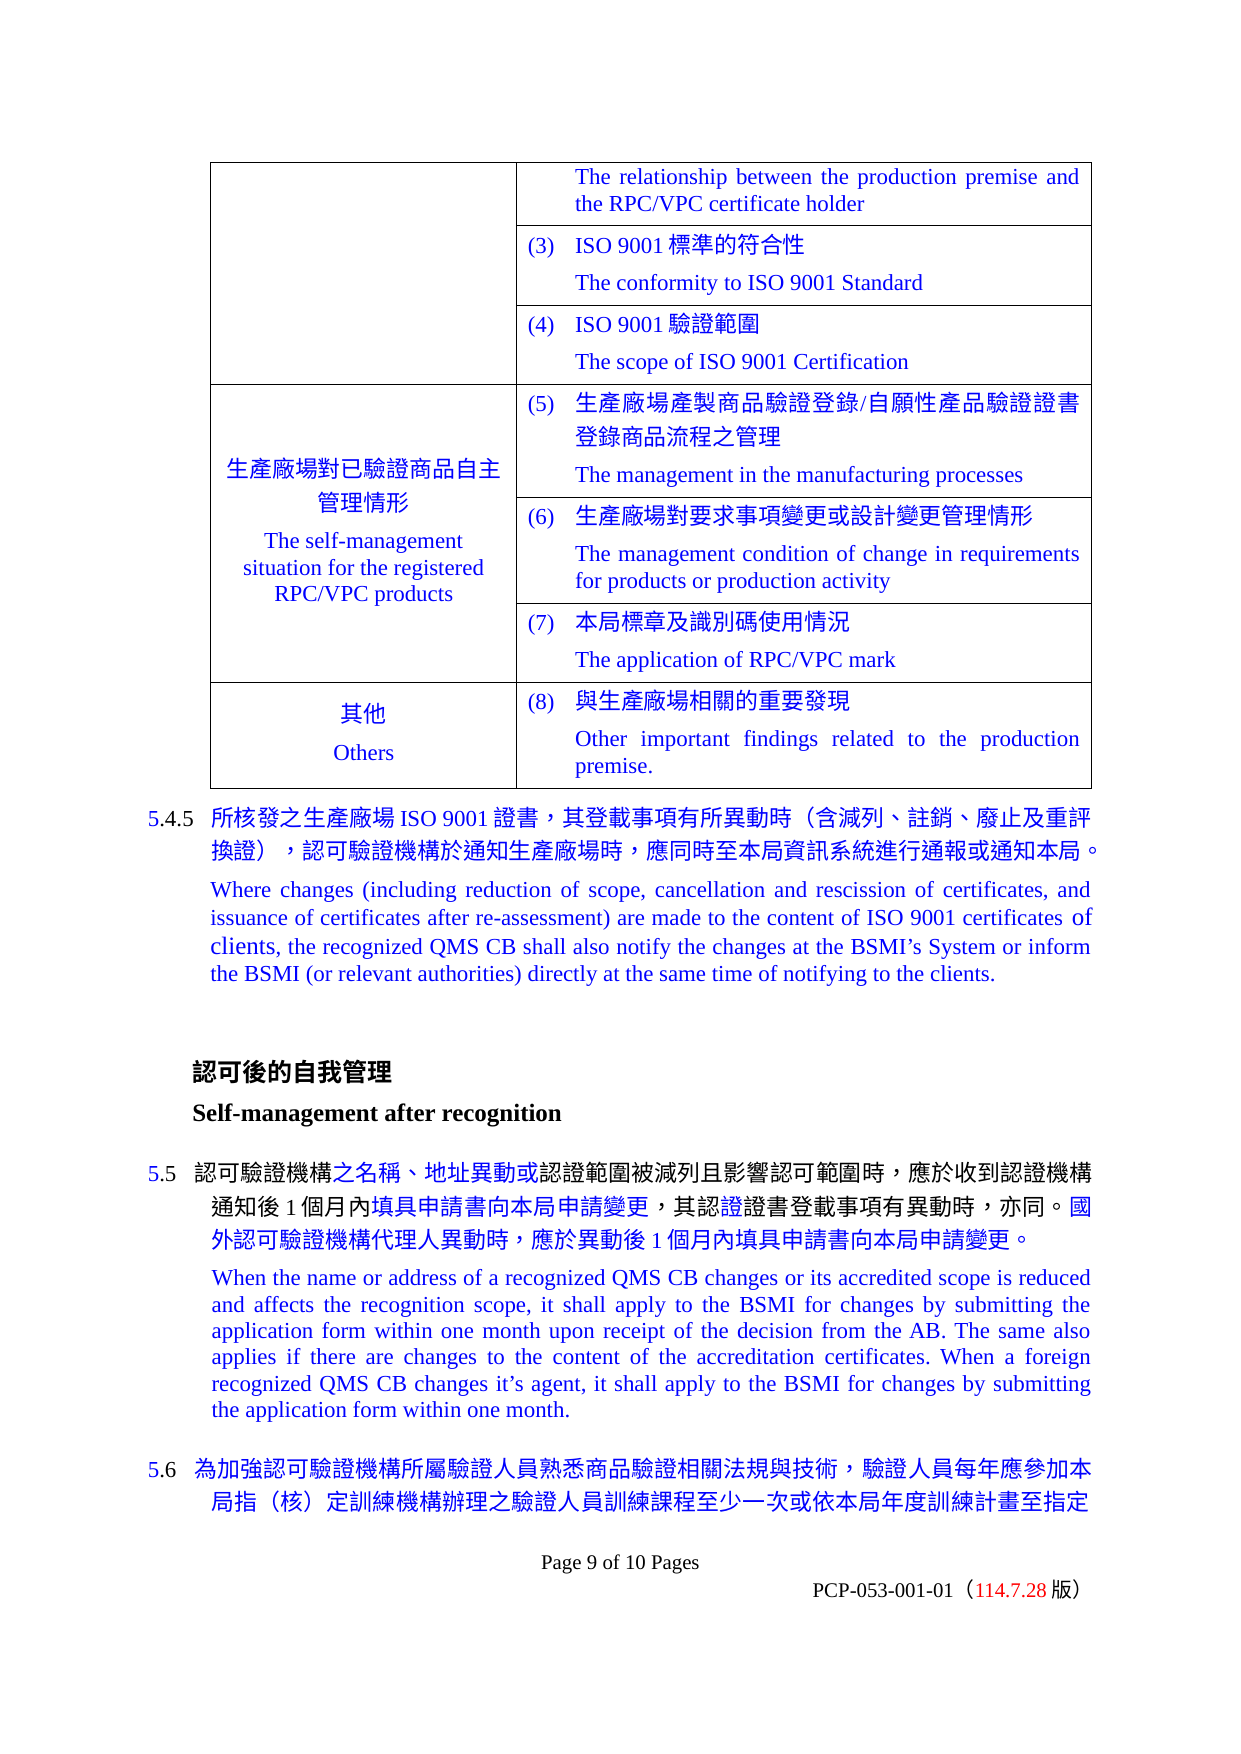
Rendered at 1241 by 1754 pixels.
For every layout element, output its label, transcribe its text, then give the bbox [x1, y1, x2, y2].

table_cell [211, 163, 516, 384]
table_cell ISO 9001驗證範圍 The scope of ISO 9001 Certification [517, 306, 1091, 384]
table_cell 與生產廠場相關的重要發現 Other important findings related to the production premise. [517, 683, 1091, 788]
table_cell 本局標章及識別碼使用情況 The application of RPC/VPC mark [517, 604, 1091, 682]
table_cell 生產廠場對要求事項變更或設計變更管理情形 The management condition of change in requirements for products or production activity [517, 498, 1091, 602]
table_cell 其他 Others [211, 683, 516, 788]
table_cell 生產廠場對已驗證商品自主管理情形 The self-management situation for the registered RPC/VPC products [211, 385, 516, 682]
table_cell 生產廠場產製商品驗證登錄/自願性產品驗證證書登錄商品流程之管理 The management in the manufacturing processes [517, 385, 1091, 497]
text 5.4.5 所核發之生產廠場ISO 9001證書，其登載事項有所異動時（含減列、註銷、廢止及重評換證），認可驗證機構於通知生產廠場時，應同時至本局資訊系統進行通報或通知本局。 [148, 800, 1092, 866]
text Where changes (including reduction of scope, cancellation and rescission of certificates, and issuance of certificates after re-assessment) are made to the content of ISO 9001 certificates of clients, the recognized QMS CB shall also notify the changes at the BSMI’s System or inform the BSMI (or relevant authorities) directly at the same time of notifying to the clients. [210, 876, 1092, 986]
table_cell The relationship between the production premise and the RPC/VPC certificate holder [517, 163, 1091, 225]
text When the name or address of a recognized QMS CB changes or its accredited scope is reduced and affects the recognition scope, it shall apply to the BSMI for changes by submitting the application form within one month upon receipt of the decision from the AB. The same also applies if there are changes to the content of the accreditation certificates. When a foreign recognized QMS CB changes it’s agent, it shall apply to the BSMI for changes by submitting the application form within one month. [211, 1264, 1092, 1422]
text 5.6 為加強認可驗證機構所屬驗證人員熟悉商品驗證相關法規與技術，驗證人員每年應參加本局指（核）定訓練機構辦理之驗證人員訓練課程至少一次或依本局年度訓練計畫至指定 [148, 1451, 1092, 1517]
text 認可後的自我管理 [192, 1053, 1092, 1089]
text 5.5 認可驗證機構之名稱、地址異動或認證範圍被減列且影響認可範圍時，應於收到認證機構通知後1個月內填具申請書向本局申請變更，其認證證書登載事項有異動時，亦同。國外認可驗證機構代理人異動時，應於異動後1個月內填具申請書向本局申請變更。 [148, 1155, 1092, 1255]
text Self-management after recognition [192, 1098, 1092, 1127]
table_cell ISO 9001標準的符合性 The conformity to ISO 9001 Standard [517, 226, 1091, 305]
